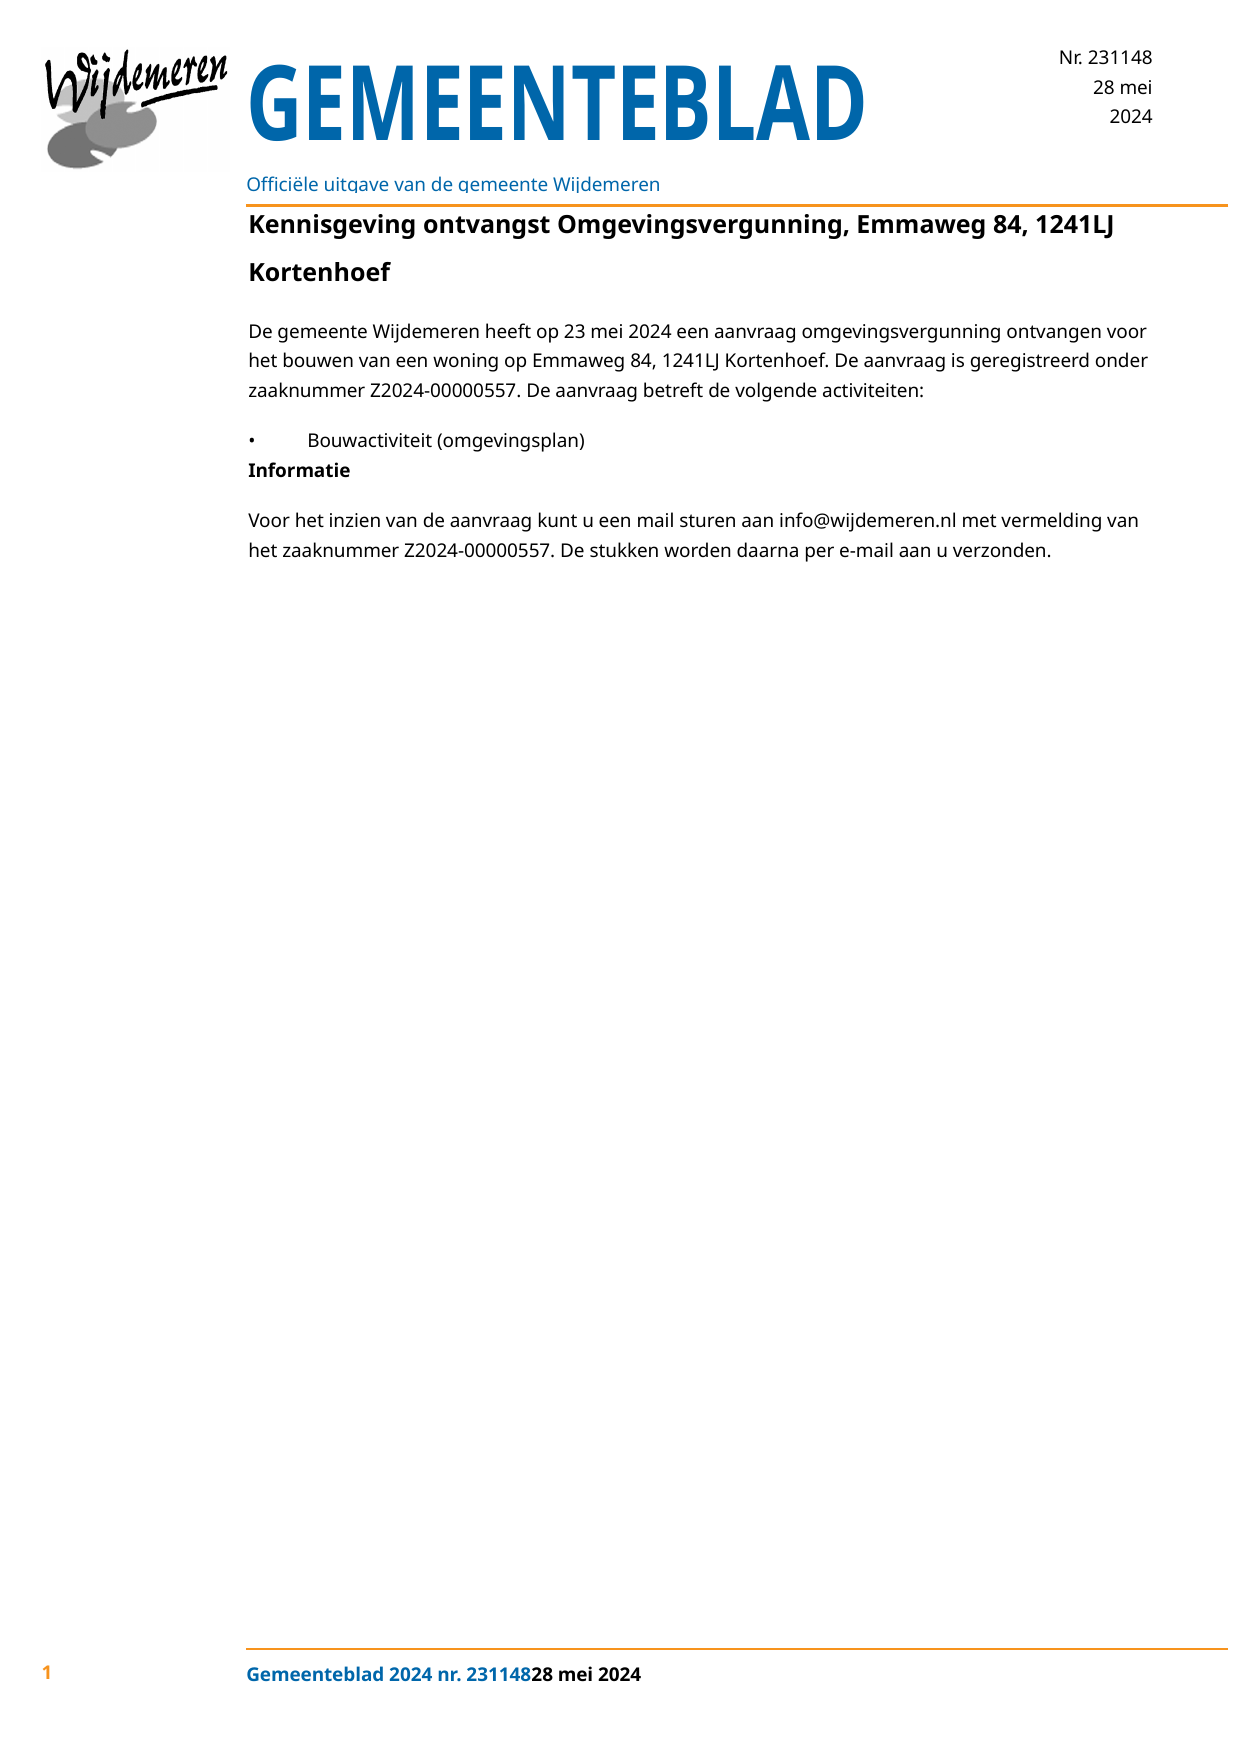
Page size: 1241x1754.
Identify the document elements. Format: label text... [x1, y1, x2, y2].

text Kennisgeving ontvangst Omgevingsvergunning, Emmaweg 84, 1241LJ Kortenhoef [248, 207, 1152, 288]
text Voor het inzien van de aanvraag kunt u een mail sturen aan info@wijdemeren.nl met vermelding van het zaaknummer Z2024-00000557. De stukken worden daarna per e-mail aan u verzonden. [248, 507, 1152, 563]
list Bouwactiviteit (omgevingsplan) [248, 427, 1152, 453]
text De gemeente Wijdemeren heeft op 23 mei 2024 een aanvraag omgevingsvergunning ontvangen voor het bouwen van een woning op Emmaweg 84, 1241LJ Kortenhoef. De aanvraag is geregistreerd onder zaaknummer Z2024-00000557. De aanvraag betreft de volgende activiteiten: [248, 318, 1152, 403]
picture [41, 47, 231, 172]
text Informatie [248, 457, 1152, 483]
